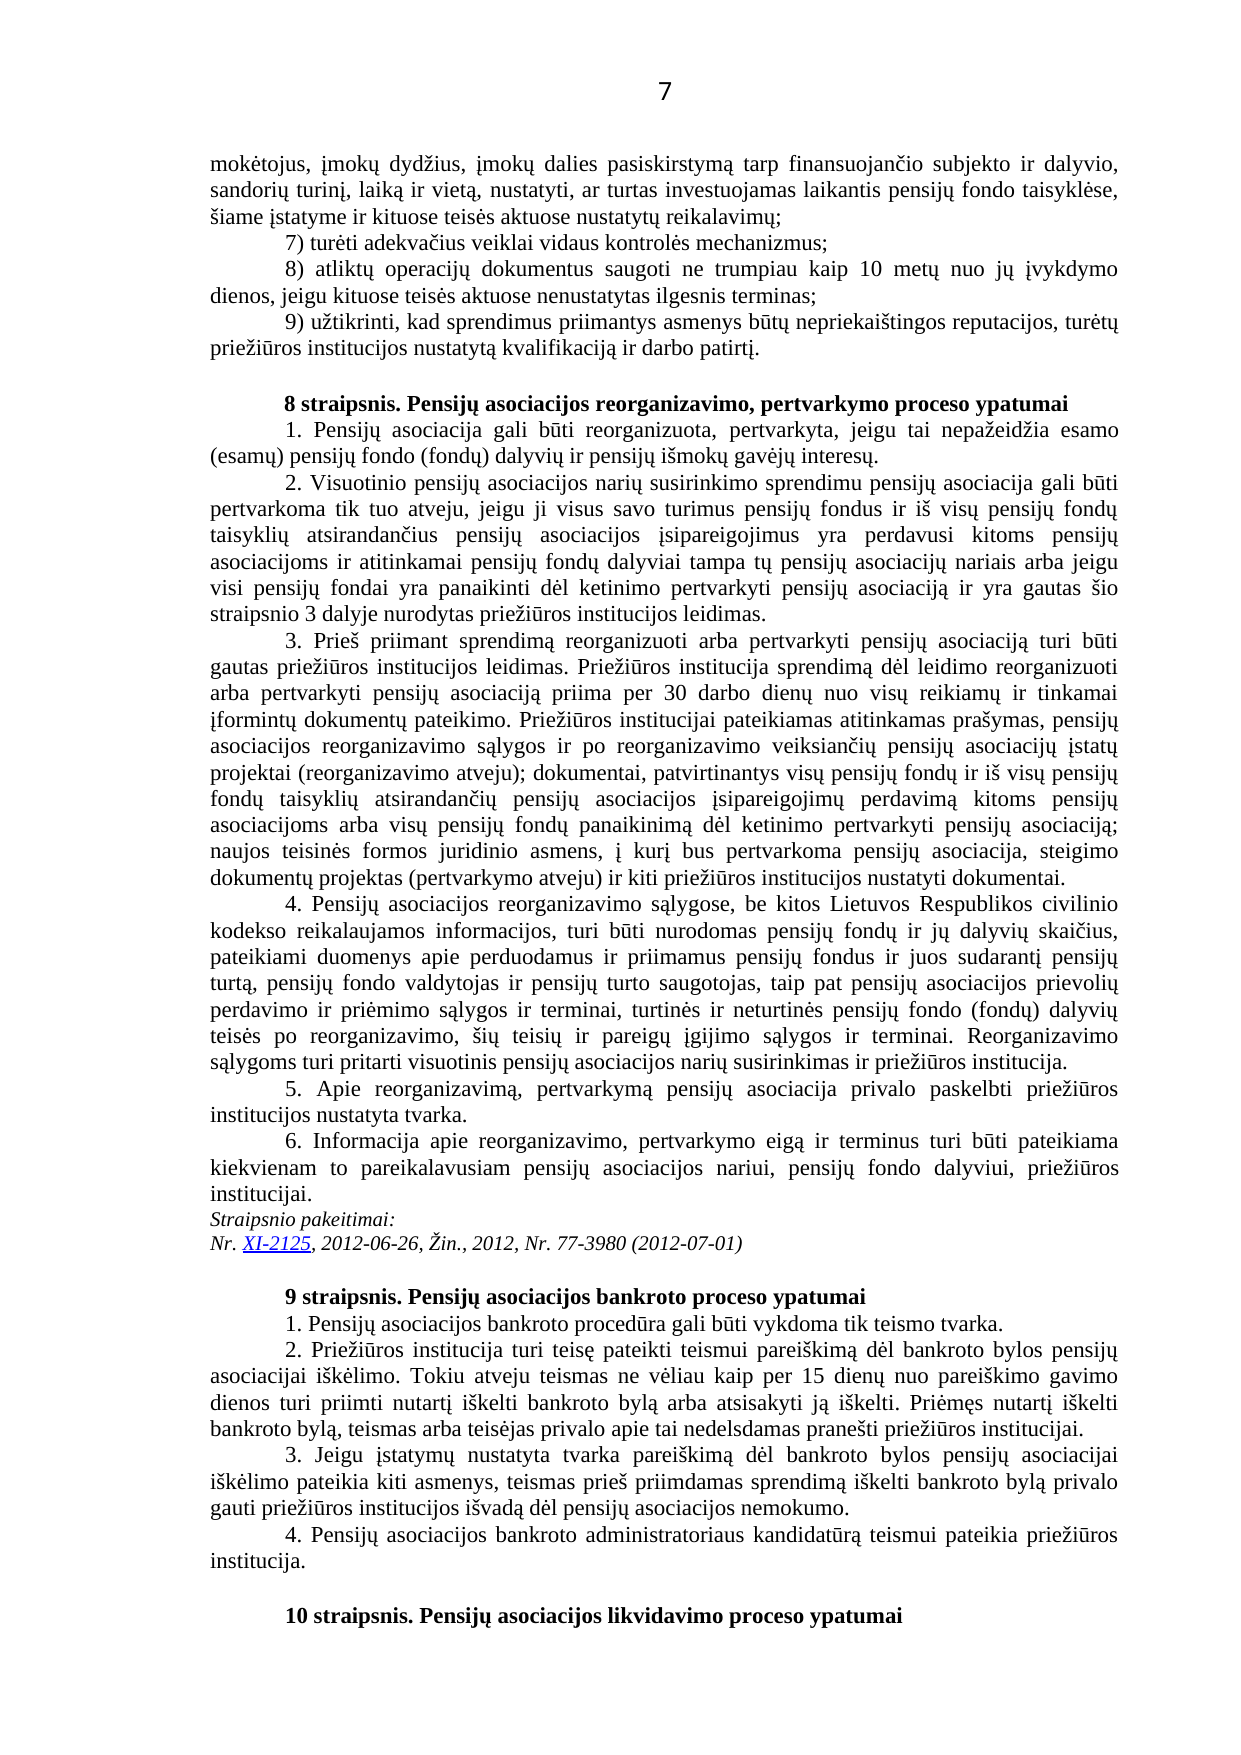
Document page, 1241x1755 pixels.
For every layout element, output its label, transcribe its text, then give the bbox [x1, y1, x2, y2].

text 2. Visuotinio pensijų asociacijos narių susirinkimo sprendimu pensijų asociacija gali būti pertvarkoma tik tuo atveju, jeigu ji visus savo turimus pensijų fondus ir iš visų pensijų fondų taisyklių atsirandančius pensijų asociacijos įsipareigojimus yra perdavusi kitoms pensijų asociacijoms ir atitinkamai pensijų fondų dalyviai tampa tų pensijų asociacijų nariais arba jeigu visi pensijų fondai yra panaikinti dėl ketinimo pertvarkyti pensijų asociaciją ir yra gautas šio straipsnio 3 dalyje nurodytas priežiūros institucijos leidimas. [210, 469, 1120, 627]
text 9 straipsnis. Pensijų asociacijos bankroto proceso ypatumai [210, 1283, 1120, 1310]
text Straipsnio pakeitimai: [210, 1207, 1120, 1231]
text 7) turėti adekvačius veiklai vidaus kontrolės mechanizmus; [210, 229, 1120, 255]
text 10 straipsnis. Pensijų asociacijos likvidavimo proceso ypatumai [210, 1602, 1120, 1628]
text Nr. XI-2125, 2012-06-26, Žin., 2012, Nr. 77-3980 (2012-07-01) [210, 1231, 1120, 1255]
text 2. Priežiūros institucija turi teisę pateikti teismui pareiškimą dėl bankroto bylos pensijų asociacijai iškėlimo. Tokiu atveju teismas ne vėliau kaip per 15 dienų nuo pareiškimo gavimo dienos turi priimti nutartį iškelti bankroto bylą arba atsisakyti ją iškelti. Priėmęs nutartį iškelti bankroto bylą, teismas arba teisėjas privalo apie tai nedelsdamas pranešti priežiūros institucijai. [210, 1336, 1120, 1442]
text 3. Prieš priimant sprendimą reorganizuoti arba pertvarkyti pensijų asociaciją turi būti gautas priežiūros institucijos leidimas. Priežiūros institucija sprendimą dėl leidimo reorganizuoti arba pertvarkyti pensijų asociaciją priima per 30 darbo dienų nuo visų reikiamų ir tinkamai įformintų dokumentų pateikimo. Priežiūros institucijai pateikiamas atitinkamas prašymas, pensijų asociacijos reorganizavimo sąlygos ir po reorganizavimo veiksiančių pensijų asociacijų įstatų projektai (reorganizavimo atveju); dokumentai, patvirtinantys visų pensijų fondų ir iš visų pensijų fondų taisyklių atsirandančių pensijų asociacijos įsipareigojimų perdavimą kitoms pensijų asociacijoms arba visų pensijų fondų panaikinimą dėl ketinimo pertvarkyti pensijų asociaciją; naujos teisinės formos juridinio asmens, į kurį bus pertvarkoma pensijų asociacija, steigimo dokumentų projektas (pertvarkymo atveju) ir kiti priežiūros institucijos nustatyti dokumentai. [210, 627, 1120, 890]
text 4. Pensijų asociacijos reorganizavimo sąlygose, be kitos Lietuvos Respublikos civilinio kodekso reikalaujamos informacijos, turi būti nurodomas pensijų fondų ir jų dalyvių skaičius, pateikiami duomenys apie perduodamus ir priimamus pensijų fondus ir juos sudarantį pensijų turtą, pensijų fondo valdytojas ir pensijų turto saugotojas, taip pat pensijų asociacijos prievolių perdavimo ir priėmimo sąlygos ir terminai, turtinės ir neturtinės pensijų fondo (fondų) dalyvių teisės po reorganizavimo, šių teisių ir pareigų įgijimo sąlygos ir terminai. Reorganizavimo sąlygoms turi pritarti visuotinis pensijų asociacijos narių susirinkimas ir priežiūros institucija. [210, 890, 1120, 1075]
text 6. Informacija apie reorganizavimo, pertvarkymo eigą ir terminus turi būti pateikiama kiekvienam to pareikalavusiam pensijų asociacijos nariui, pensijų fondo dalyviui, priežiūros institucijai. [210, 1127, 1120, 1207]
text 8 straipsnis. Pensijų asociacijos reorganizavimo, pertvarkymo proceso ypatumai [284, 389, 1120, 416]
text mokėtojus, įmokų dydžius, įmokų dalies pasiskirstymą tarp finansuojančio subjekto ir dalyvio, sandorių turinį, laiką ir vietą, nustatyti, ar turtas investuojamas laikantis pensijų fondo taisyklėse, šiame įstatyme ir kituose teisės aktuose nustatytų reikalavimų; [210, 150, 1120, 229]
text 9) užtikrinti, kad sprendimus priimantys asmenys būtų nepriekaištingos reputacijos, turėtų priežiūros institucijos nustatytą kvalifikaciją ir darbo patirtį. [210, 308, 1120, 361]
text 4. Pensijų asociacijos bankroto administratoriaus kandidatūrą teismui pateikia priežiūros institucija. [210, 1521, 1120, 1573]
text 1. Pensijų asociacija gali būti reorganizuota, pertvarkyta, jeigu tai nepažeidžia esamo (esamų) pensijų fondo (fondų) dalyvių ir pensijų išmokų gavėjų interesų. [210, 416, 1120, 469]
text 1. Pensijų asociacijos bankroto procedūra gali būti vykdoma tik teismo tvarka. [210, 1310, 1120, 1336]
text 5. Apie reorganizavimą, pertvarkymą pensijų asociacija privalo paskelbti priežiūros institucijos nustatyta tvarka. [210, 1075, 1120, 1127]
text 8) atliktų operacijų dokumentus saugoti ne trumpiau kaip 10 metų nuo jų įvykdymo dienos, jeigu kituose teisės aktuose nenustatytas ilgesnis terminas; [210, 255, 1120, 308]
text 3. Jeigu įstatymų nustatyta tvarka pareiškimą dėl bankroto bylos pensijų asociacijai iškėlimo pateikia kiti asmenys, teismas prieš priimdamas sprendimą iškelti bankroto bylą privalo gauti priežiūros institucijos išvadą dėl pensijų asociacijos nemokumo. [210, 1442, 1120, 1521]
